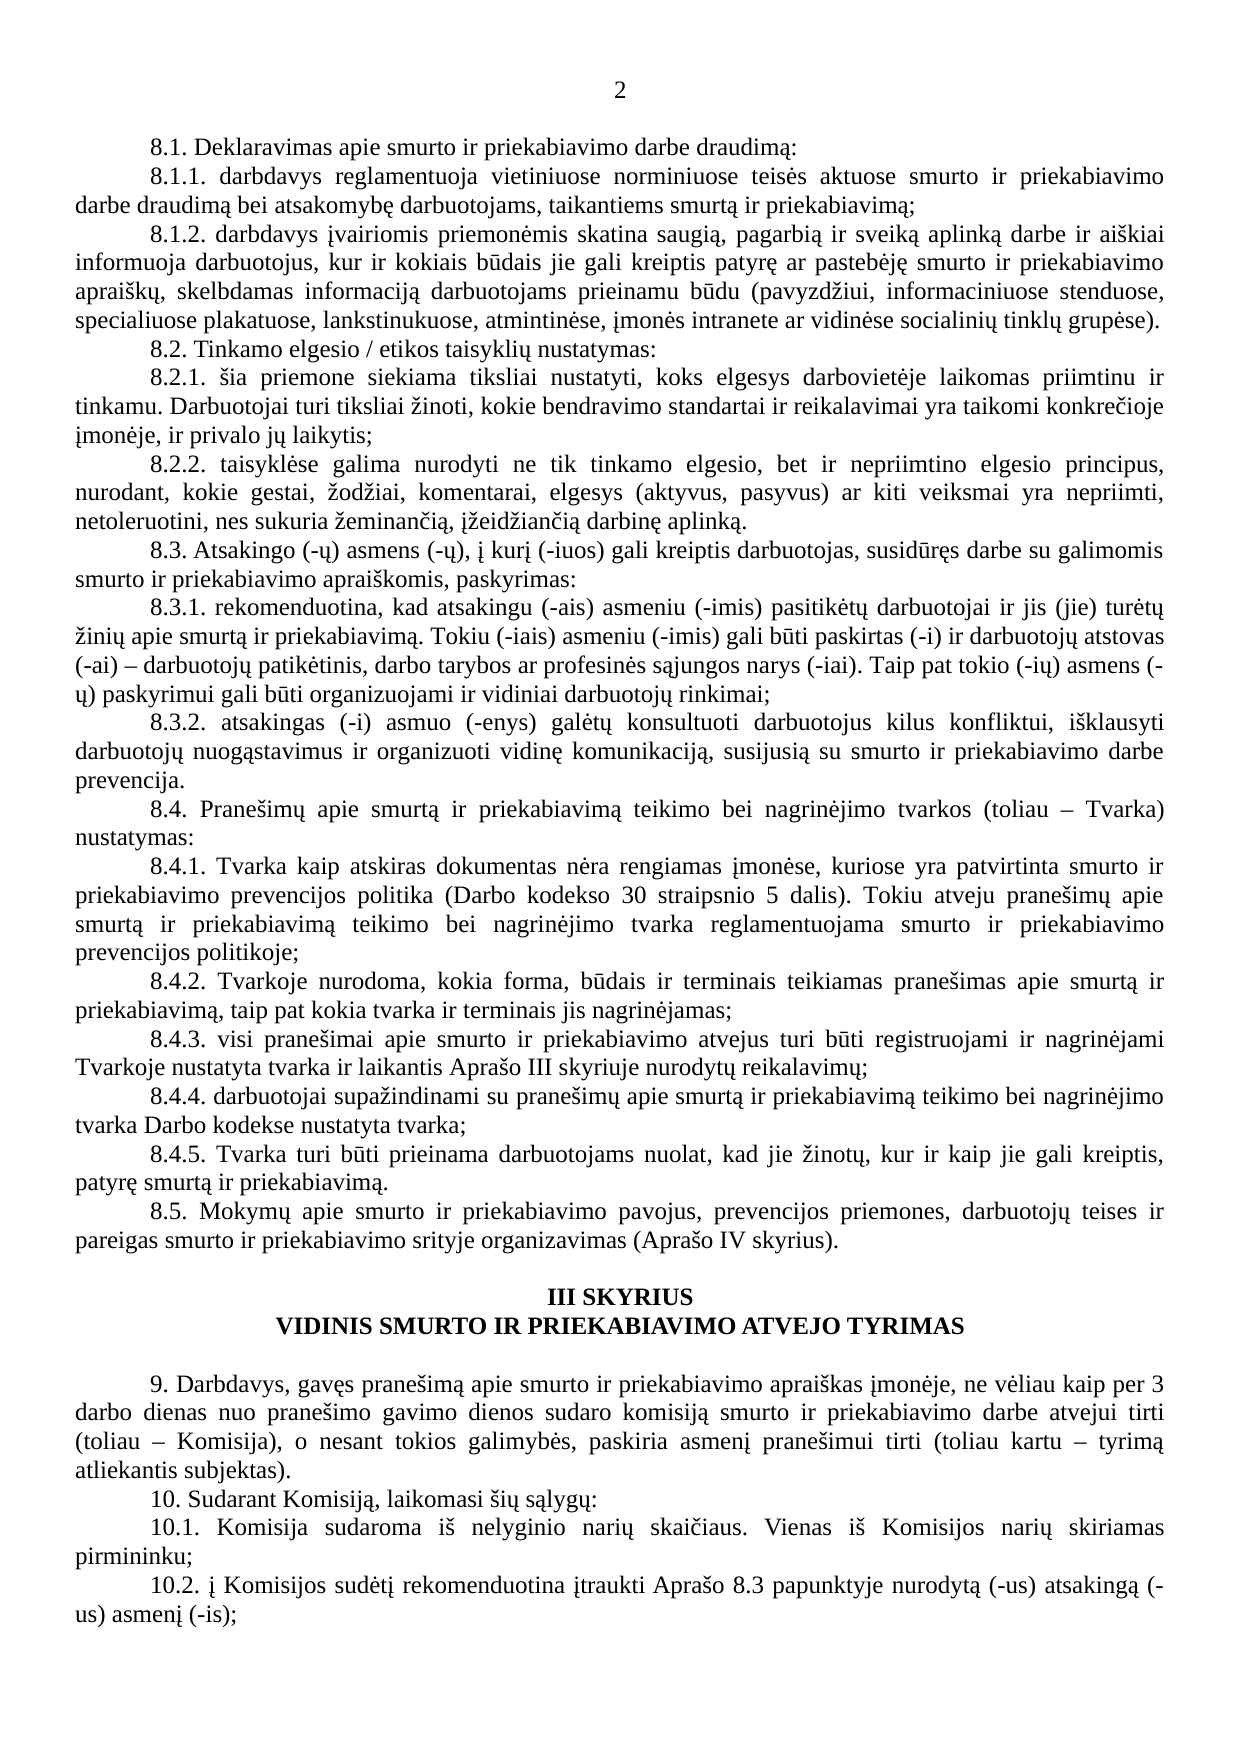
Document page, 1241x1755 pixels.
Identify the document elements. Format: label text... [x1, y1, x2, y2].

text 8.4.2. Tvarkoje nurodoma, kokia forma, būdais ir terminais teikiamas pranešimas apie smurtą ir priekabiavimą, taip pat kokia tvarka ir terminais jis nagrinėjamas; [75, 966, 1165, 1024]
text 8.1.2. darbdavys įvairiomis priemonėmis skatina saugią, pagarbią ir sveiką aplinką darbe ir aiškiai informuoja darbuotojus, kur ir kokiais būdais jie gali kreiptis patyrę ar pastebėję smurto ir priekabiavimo apraiškų, skelbdamas informaciją darbuotojams prieinamu būdu (pavyzdžiui, informaciniuose stenduose, specialiuose plakatuose, lankstinukuose, atmintinėse, įmonės intranete ar vidinėse socialinių tinklų grupėse). [75, 219, 1165, 334]
text 8.4.4. darbuotojai supažindinami su pranešimų apie smurtą ir priekabiavimą teikimo bei nagrinėjimo tvarka Darbo kodekse nustatyta tvarka; [75, 1081, 1165, 1139]
text 10. Sudarant Komisiją, laikomasi šių sąlygų: [75, 1484, 1165, 1512]
text 8.2.1. šia priemone siekiama tiksliai nustatyti, koks elgesys darbovietėje laikomas priimtinu ir tinkamu. Darbuotojai turi tiksliai žinoti, kokie bendravimo standartai ir reikalavimai yra taikomi konkrečioje įmonėje, ir privalo jų laikytis; [75, 362, 1165, 449]
text 8.3.1. rekomenduotina, kad atsakingu (-ais) asmeniu (-imis) pasitikėtų darbuotojai ir jis (jie) turėtų žinių apie smurtą ir priekabiavimą. Tokiu (-iais) asmeniu (-imis) gali būti paskirtas (-i) ir darbuotojų atstovas (-ai) – darbuotojų patikėtinis, darbo tarybos ar profesinės sąjungos narys (-iai). Taip pat tokio (-ių) asmens (-ų) paskyrimui gali būti organizuojami ir vidiniai darbuotojų rinkimai; [75, 592, 1165, 707]
text 8.2.2. taisyklėse galima nurodyti ne tik tinkamo elgesio, bet ir nepriimtino elgesio principus, nurodant, kokie gestai, žodžiai, komentarai, elgesys (aktyvus, pasyvus) ar kiti veiksmai yra nepriimti, netoleruotini, nes sukuria žeminančią, įžeidžiančią darbinę aplinką. [75, 449, 1165, 535]
text 8.3.2. atsakingas (-i) asmuo (-enys) galėtų konsultuoti darbuotojus kilus konfliktui, išklausyti darbuotojų nuogąstavimus ir organizuoti vidinę komunikaciją, susijusią su smurto ir priekabiavimo darbe prevencija. [75, 707, 1165, 794]
text 8.4.5. Tvarka turi būti prieinama darbuotojams nuolat, kad jie žinotų, kur ir kaip jie gali kreiptis, patyrę smurtą ir priekabiavimą. [75, 1139, 1165, 1196]
text 8.4. Pranešimų apie smurtą ir priekabiavimą teikimo bei nagrinėjimo tvarkos (toliau – Tvarka) nustatymas: [75, 794, 1165, 851]
text 8.1. Deklaravimas apie smurto ir priekabiavimo darbe draudimą: [75, 132, 1165, 161]
text 8.5. Mokymų apie smurto ir priekabiavimo pavojus, prevencijos priemones, darbuotojų teises ir pareigas smurto ir priekabiavimo srityje organizavimas (Aprašo IV skyrius). [75, 1196, 1165, 1254]
text III SKYRIUS [75, 1282, 1165, 1311]
text 8.4.3. visi pranešimai apie smurto ir priekabiavimo atvejus turi būti registruojami ir nagrinėjami Tvarkoje nustatyta tvarka ir laikantis Aprašo III skyriuje nurodytų reikalavimų; [75, 1024, 1165, 1081]
text 8.2. Tinkamo elgesio / etikos taisyklių nustatymas: [75, 334, 1165, 362]
text 10.1. Komisija sudaroma iš nelyginio narių skaičiaus. Vienas iš Komisijos narių skiriamas pirmininku; [75, 1512, 1165, 1570]
text 8.4.1. Tvarka kaip atskiras dokumentas nėra rengiamas įmonėse, kuriose yra patvirtinta smurto ir priekabiavimo prevencijos politika (Darbo kodekso 30 straipsnio 5 dalis). Tokiu atveju pranešimų apie smurtą ir priekabiavimą teikimo bei nagrinėjimo tvarka reglamentuojama smurto ir priekabiavimo prevencijos politikoje; [75, 851, 1165, 966]
text 8.3. Atsakingo (-ų) asmens (-ų), į kurį (-iuos) gali kreiptis darbuotojas, susidūręs darbe su galimomis smurto ir priekabiavimo apraiškomis, paskyrimas: [75, 535, 1165, 592]
text 9. Darbdavys, gavęs pranešimą apie smurto ir priekabiavimo apraiškas įmonėje, ne vėliau kaip per 3 darbo dienas nuo pranešimo gavimo dienos sudaro komisiją smurto ir priekabiavimo darbe atvejui tirti (toliau – Komisija), o nesant tokios galimybės, paskiria asmenį pranešimui tirti (toliau kartu – tyrimą atliekantis subjektas). [75, 1369, 1165, 1484]
text 10.2. į Komisijos sudėtį rekomenduotina įtraukti Aprašo 8.3 papunktyje nurodytą (-us) atsakingą (-us) asmenį (-is); [75, 1570, 1165, 1627]
text 8.1.1. darbdavys reglamentuoja vietiniuose norminiuose teisės aktuose smurto ir priekabiavimo darbe draudimą bei atsakomybę darbuotojams, taikantiems smurtą ir priekabiavimą; [75, 161, 1165, 219]
text VIDINIS SMURTO IR PRIEKABIAVIMO ATVEJO TYRIMAS [75, 1311, 1165, 1340]
